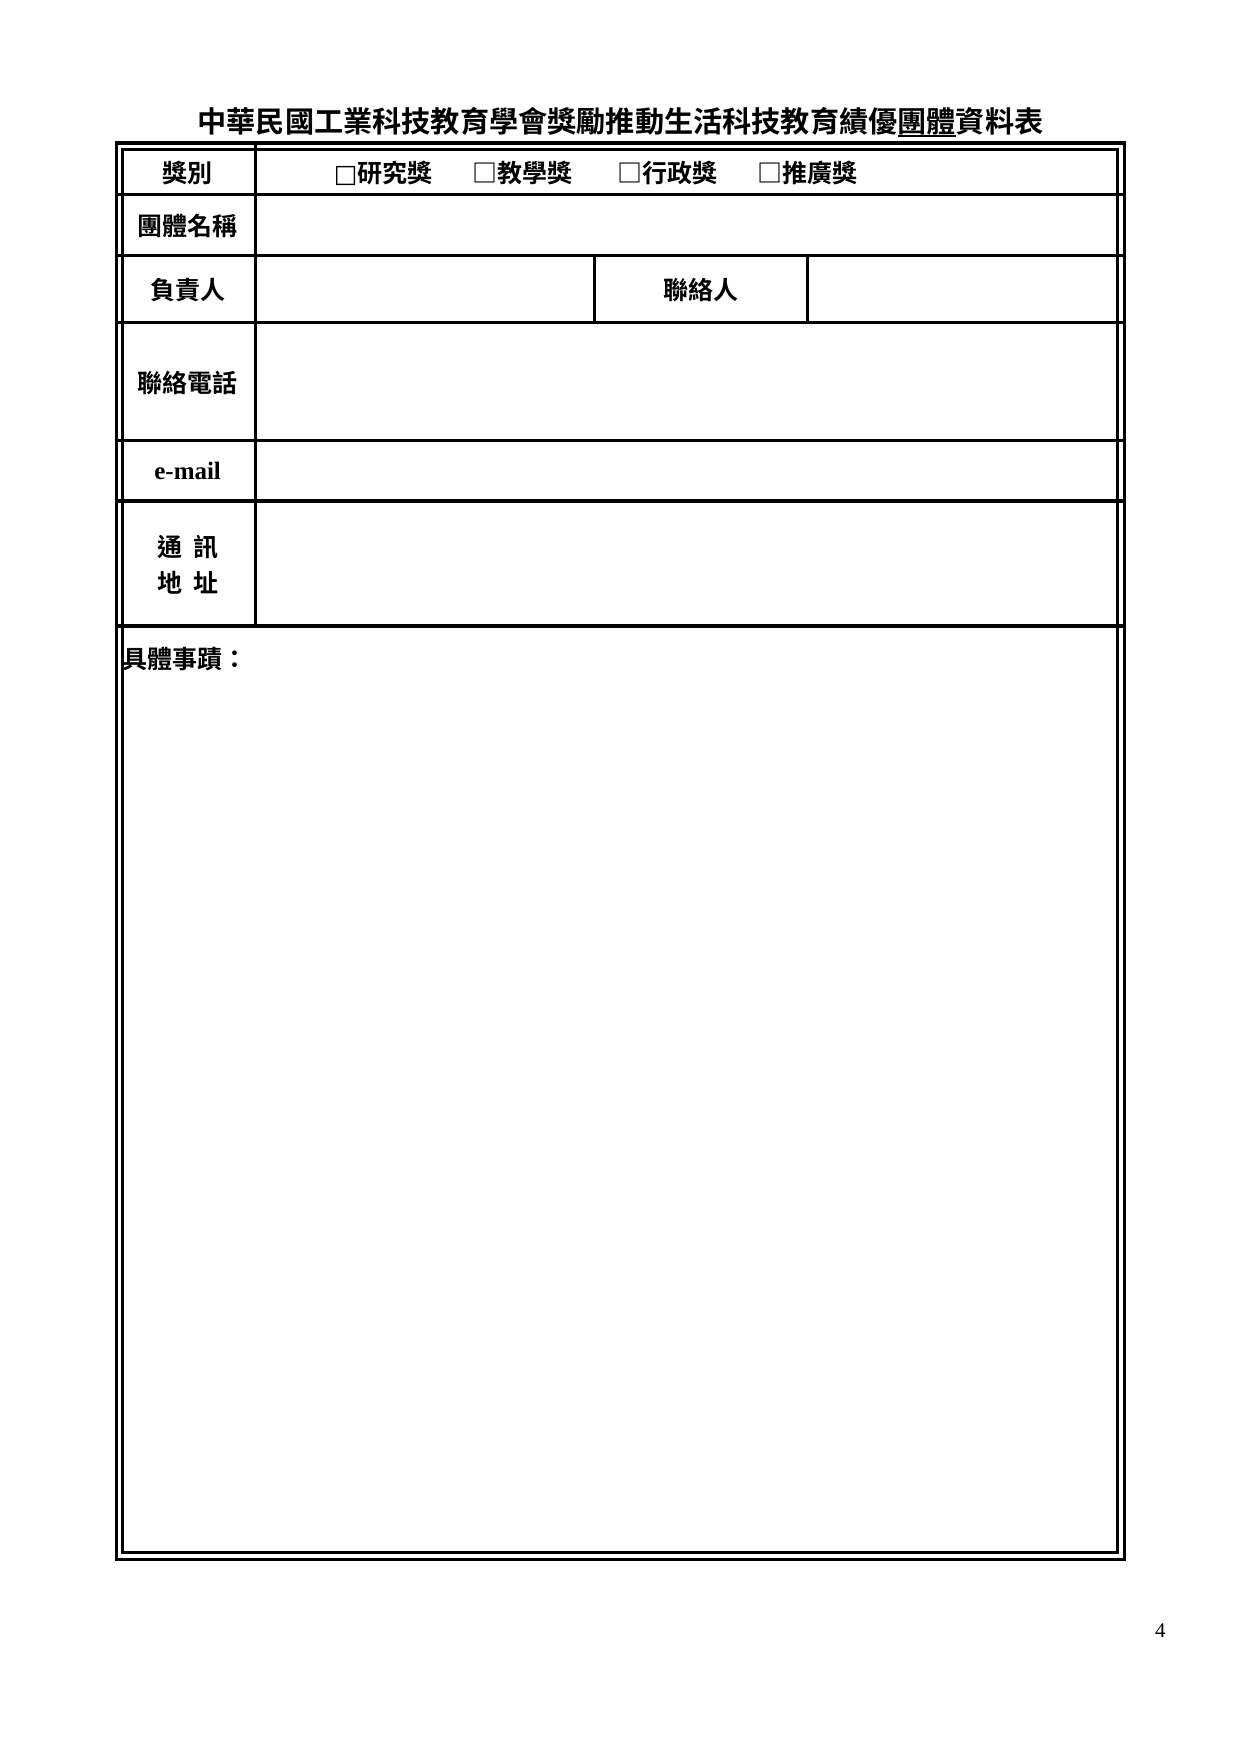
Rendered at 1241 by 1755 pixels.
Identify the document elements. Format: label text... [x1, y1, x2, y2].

table_cell 具體事蹟： [124, 628, 1116, 1551]
table_cell 聯絡人 [596, 257, 806, 321]
table_cell 通 訊 地 址 [124, 503, 254, 624]
table_cell [257, 503, 1116, 624]
table_cell e-mail [124, 442, 254, 499]
table_header □研究獎 □教學獎 □行政獎 □推廣獎 [257, 145, 1121, 193]
table_cell [257, 324, 1116, 439]
table_cell [257, 257, 593, 321]
table_cell 團體名稱 [124, 196, 254, 254]
table_cell [257, 442, 1116, 499]
text 中華民國工業科技教育學會獎勵推動生活科技教育績優團體資料表 [75, 99, 1165, 141]
table_cell [257, 196, 1116, 254]
table_cell 負責人 [124, 257, 254, 321]
table_header 獎別 [119, 145, 254, 193]
table_cell [809, 257, 1116, 321]
table_cell 聯絡電話 [124, 324, 254, 439]
